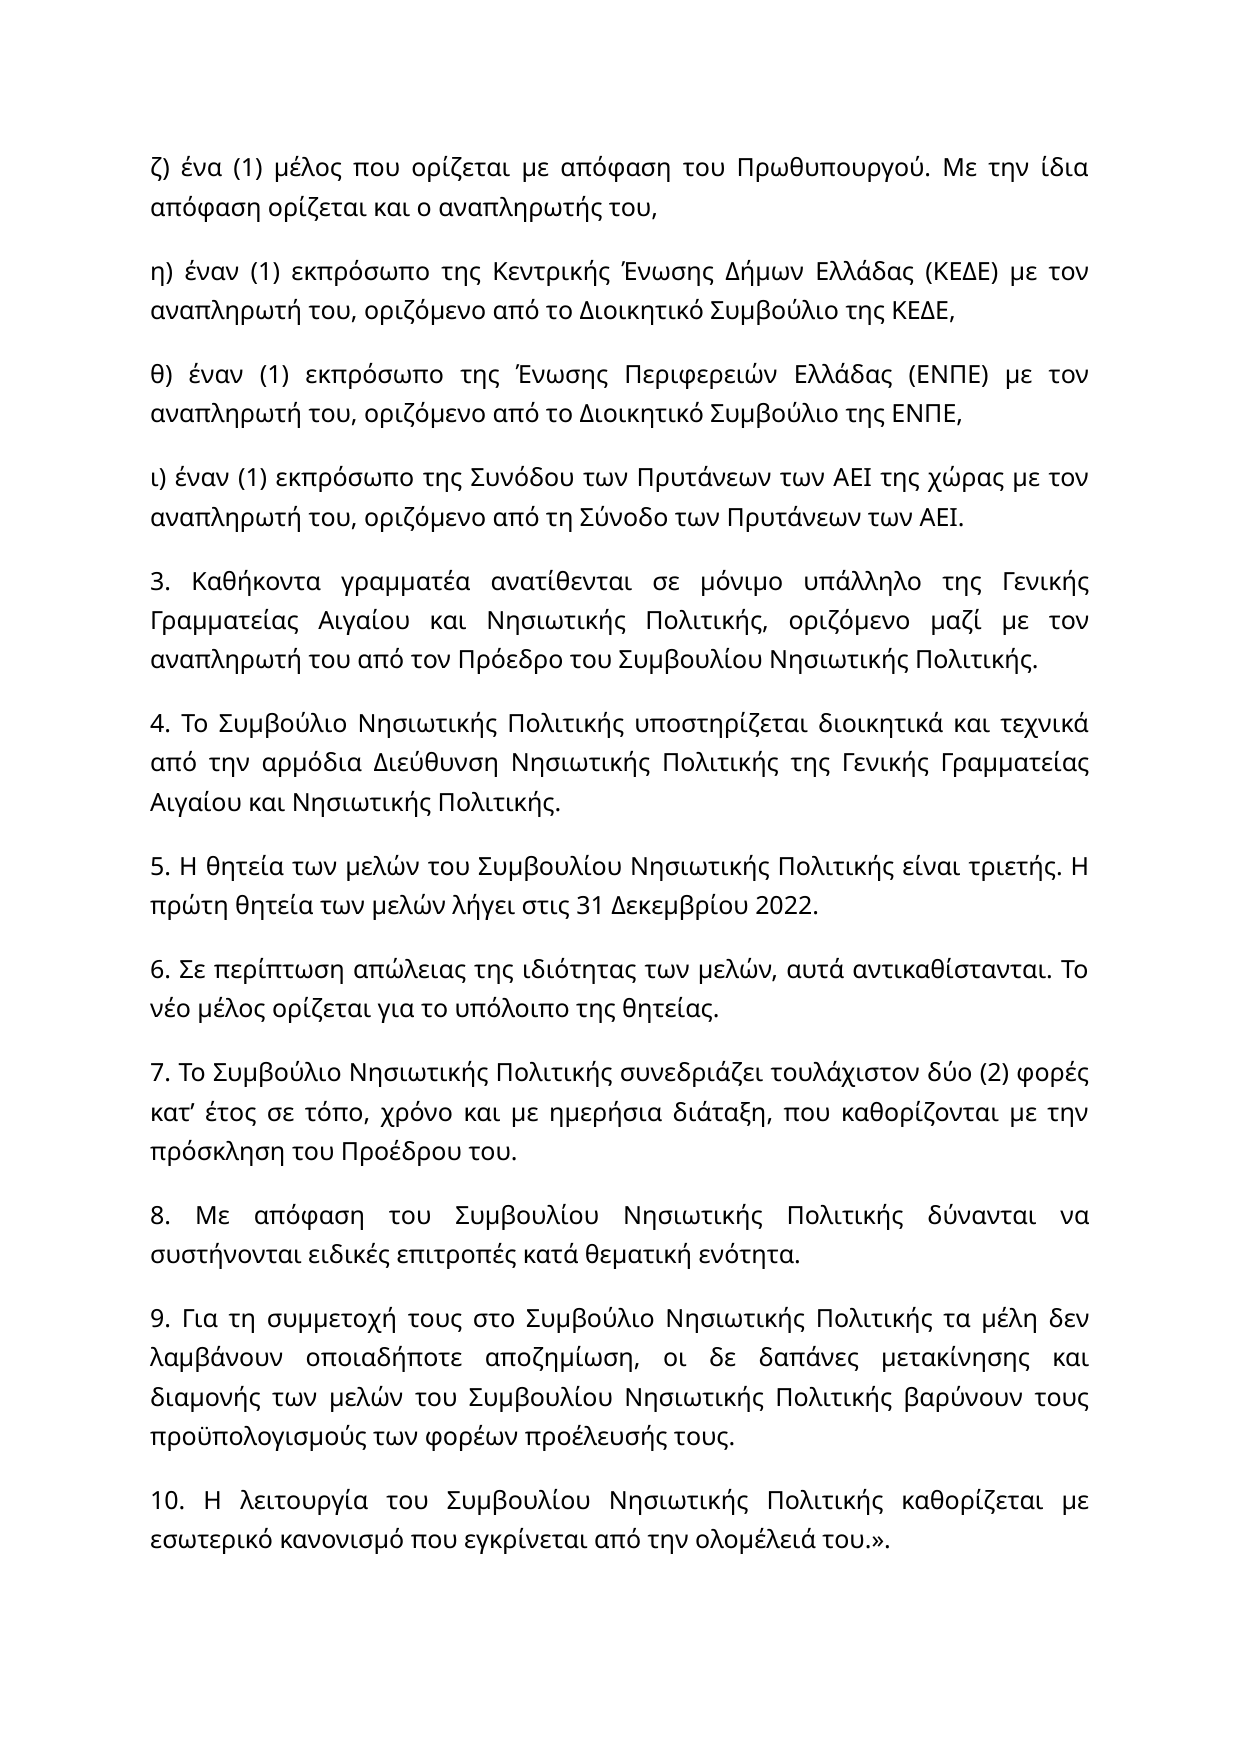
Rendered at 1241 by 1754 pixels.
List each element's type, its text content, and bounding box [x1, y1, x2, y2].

text ι) έναν (1) εκπρόσωπο της Συνόδου των Πρυτάνεων των ΑΕΙ της χώρας με τον αναπληρωτή του, οριζόμενο από τη Σύνοδο των Πρυτάνεων των ΑΕΙ. [150, 460, 1090, 533]
text 3. Καθήκοντα γραμματέα ανατίθενται σε μόνιμο υπάλληλο της Γενικής Γραμματείας Αιγαίου και Νησιωτικής Πολιτικής, οριζόμενο μαζί με τον αναπληρωτή του από τον Πρόεδρο του Συμβουλίου Νησιωτικής Πολιτικής. [150, 563, 1090, 676]
text 9. Για τη συμμετοχή τους στο Συμβούλιο Νησιωτικής Πολιτικής τα μέλη δεν λαμβάνουν οποιαδήποτε αποζημίωση, οι δε δαπάνες μετακίνησης και διαμονής των μελών του Συμβουλίου Νησιωτικής Πολιτικής βαρύνουν τους προϋπολογισμούς των φορέων προέλευσής τους. [150, 1301, 1090, 1452]
text 7. Το Συμβούλιο Νησιωτικής Πολιτικής συνεδριάζει τουλάχιστον δύο (2) φορές κατ’ έτος σε τόπο, χρόνο και με ημερήσια διάταξη, που καθορίζονται με την πρόσκληση του Προέδρου του. [150, 1055, 1090, 1167]
text 4. Το Συμβούλιο Νησιωτικής Πολιτικής υποστηρίζεται διοικητικά και τεχνικά από την αρμόδια Διεύθυνση Νησιωτικής Πολιτικής της Γενικής Γραμματείας Αιγαίου και Νησιωτικής Πολιτικής. [150, 706, 1090, 818]
text 10. Η λειτουργία του Συμβουλίου Νησιωτικής Πολιτικής καθορίζεται με εσωτερικό κανονισμό που εγκρίνεται από την ολομέλειά του.». [150, 1482, 1090, 1556]
text 6. Σε περίπτωση απώλειας της ιδιότητας των μελών, αυτά αντικαθίστανται. Το νέο μέλος ορίζεται για το υπόλοιπο της θητείας. [150, 952, 1090, 1025]
text θ) έναν (1) εκπρόσωπο της Ένωσης Περιφερειών Ελλάδας (ΕΝΠΕ) με τον αναπληρωτή του, οριζόμενο από το Διοικητικό Συμβούλιο της ΕΝΠΕ, [150, 357, 1090, 430]
text 5. Η θητεία των μελών του Συμβουλίου Νησιωτικής Πολιτικής είναι τριετής. Η πρώτη θητεία των μελών λήγει στις 31 Δεκεμβρίου 2022. [150, 848, 1090, 922]
text ζ) ένα (1) μέλος που ορίζεται με απόφαση του Πρωθυπουργού. Με την ίδια απόφαση ορίζεται και ο αναπληρωτής του, [150, 150, 1090, 223]
text 8. Με απόφαση του Συμβουλίου Νησιωτικής Πολιτικής δύνανται να συστήνονται ειδικές επιτροπές κατά θεματική ενότητα. [150, 1197, 1090, 1271]
text η) έναν (1) εκπρόσωπο της Κεντρικής Ένωσης Δήμων Ελλάδας (ΚΕΔΕ) με τον αναπληρωτή του, οριζόμενο από το Διοικητικό Συμβούλιο της ΚΕΔΕ, [150, 253, 1090, 327]
